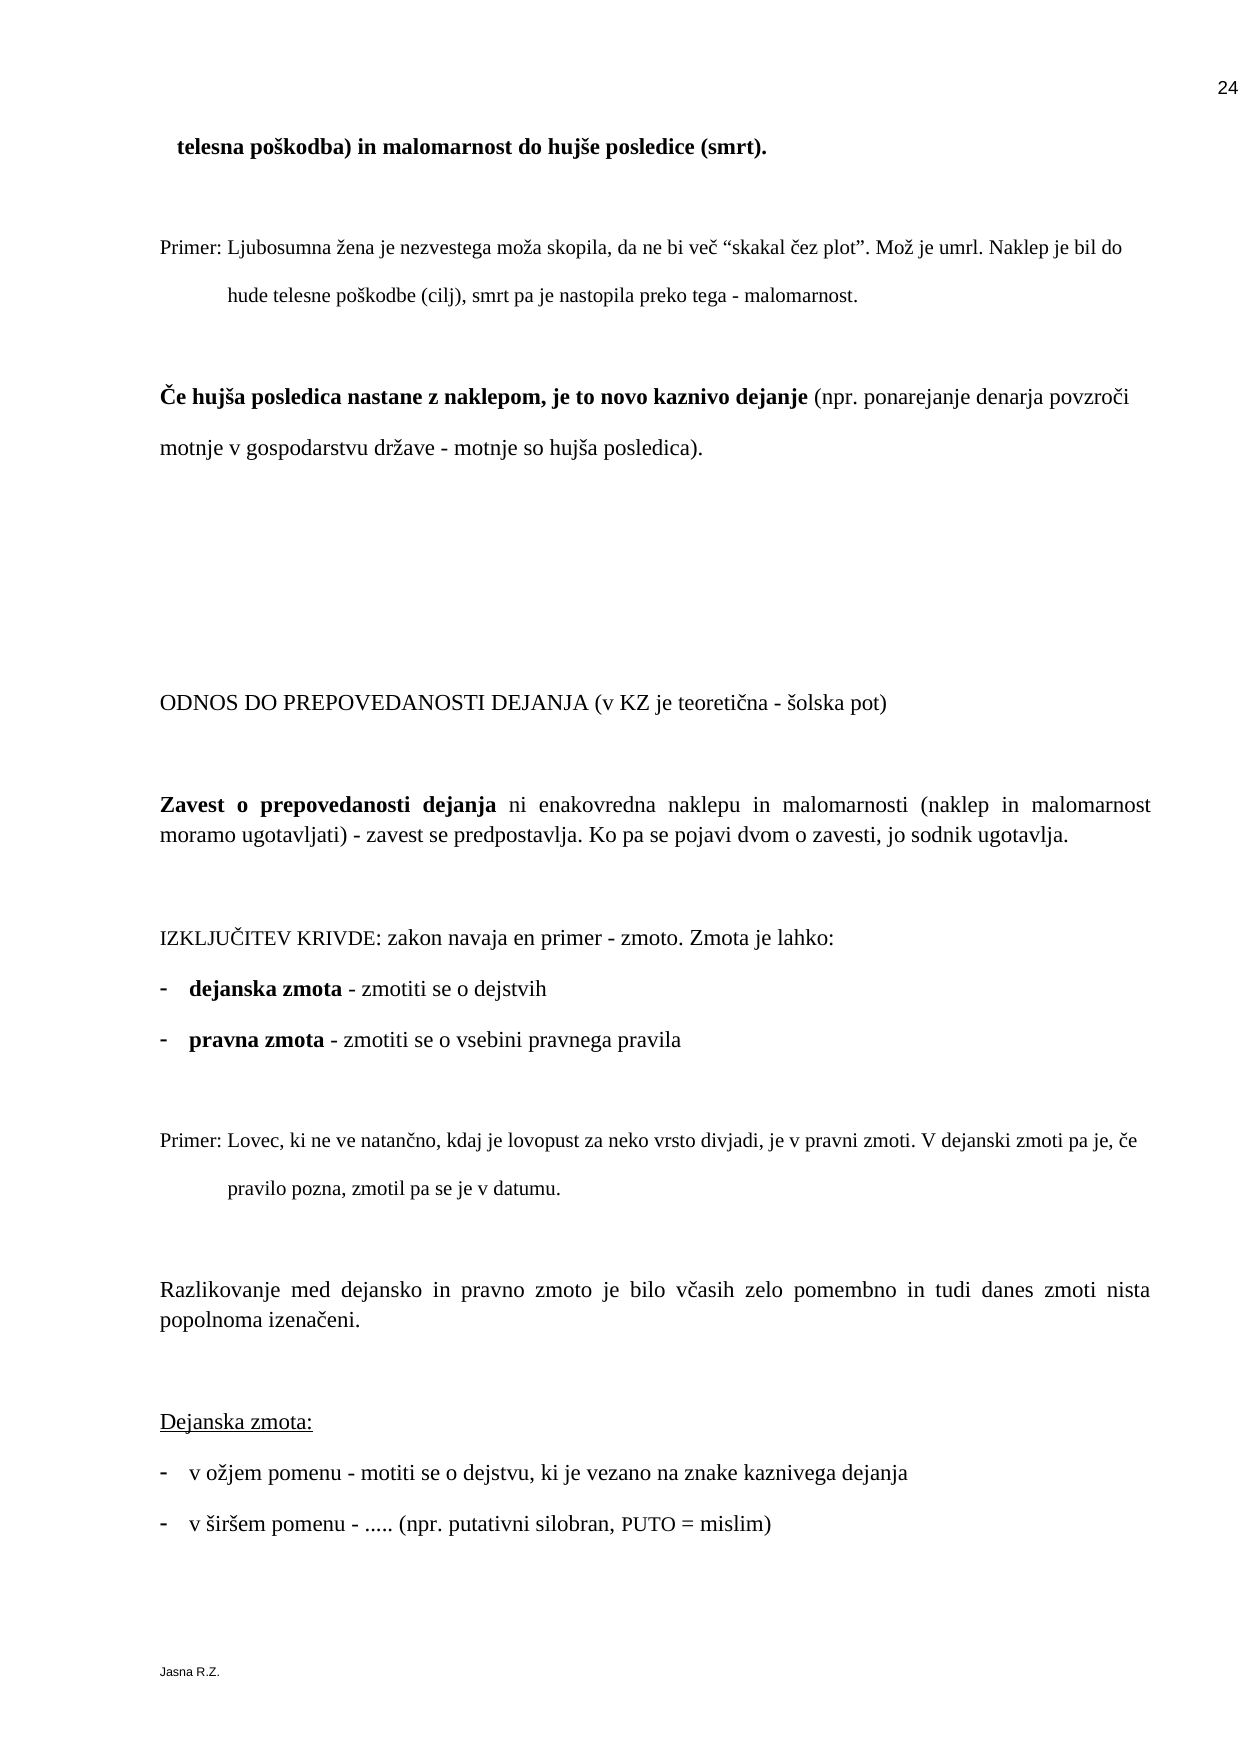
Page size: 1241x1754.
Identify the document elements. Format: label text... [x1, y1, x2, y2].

text Razlikovanje med dejansko in pravno zmoto je bilo včasih zelo pomembno in tudi danes zmoti nista popolnoma izenačeni. [159, 1276, 1152, 1332]
text Če hujša posledica nastane z naklepom, je to novo kaznivo dejanje (npr. ponarejanje denarja povzroči [159, 383, 1152, 409]
text Zavest o prepovedanosti dejanja ni enakovredna naklepu in malomarnosti (naklep in malomarnost moramo ugotavljati) - zavest se predpostavlja. Ko pa se pojavi dvom o zavesti, jo sodnik ugotavlja. [159, 791, 1152, 848]
text Primer: Ljubosumna žena je nezvestega moža skopila, da ne bi več “skakal čez plot”. Mož je umrl. Naklep je bil do [159, 235, 1152, 259]
text IZKLJUČITEV KRIVDE: zakon navaja en primer - zmoto. Zmota je lahko: [159, 923, 1152, 950]
list dejanska zmota - zmotiti se o dejstvih [159, 974, 1152, 1001]
list pravna zmota - zmotiti se o vsebini pravnega pravila [159, 1026, 1152, 1052]
text hude telesne poškodbe (cilj), smrt pa je nastopila preko tega - malomarnost. [159, 283, 1152, 307]
text ODNOS DO PREPOVEDANOSTI DEJANJA (v KZ je teoretična - šolska pot) [159, 689, 1152, 716]
list v ožjem pomenu - motiti se o dejstvu, ki je vezano na znake kaznivega dejanja [159, 1459, 1152, 1485]
text Primer: Lovec, ki ne ve natančno, kdaj je lovopust za neko vrsto divjadi, je v pravni zmoti. V dejanski zmoti pa je, če [159, 1128, 1152, 1152]
text pravilo pozna, zmotil pa se je v datumu. [159, 1176, 1152, 1200]
text Dejanska zmota: [159, 1408, 1152, 1434]
list v širšem pomenu - ..... (npr. putativni silobran, PUTO = mislim) [159, 1510, 1152, 1536]
text telesna poškodba) in malomarnost do hujše posledice (smrt). [159, 133, 1152, 159]
text motnje v gospodarstvu države - motnje so hujša posledica). [159, 434, 1152, 460]
